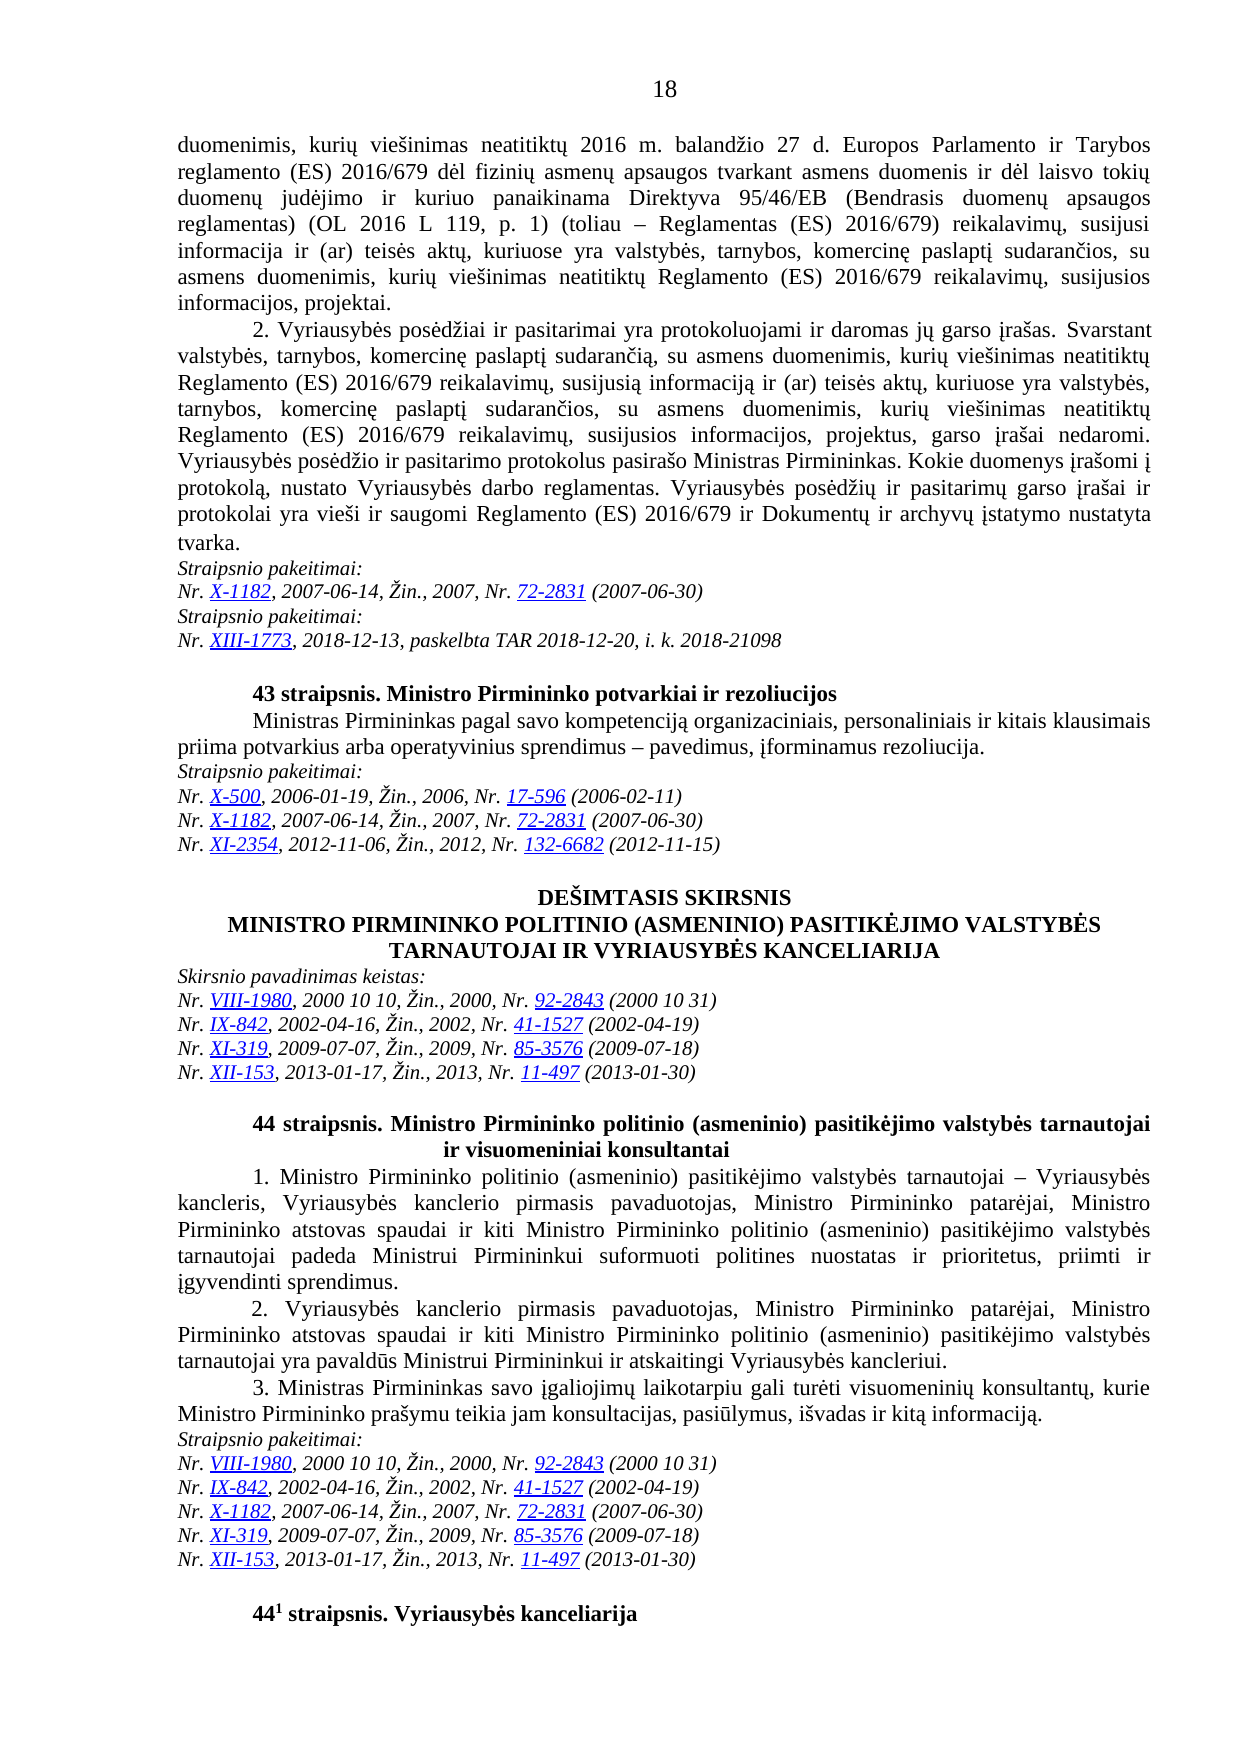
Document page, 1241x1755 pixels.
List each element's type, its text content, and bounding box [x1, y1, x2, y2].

text Nr. XII-153, 2013-01-17, Žin., 2013, Nr. 11-497 (2013-01-30) [177, 1547, 1152, 1571]
text Nr. X-500, 2006-01-19, Žin., 2006, Nr. 17-596 (2006-02-11) [177, 783, 1152, 808]
text Straipsnio pakeitimai: [177, 1426, 1152, 1451]
text 3. Ministras Pirmininkas savo įgaliojimų laikotarpiu gali turėti visuomeninių konsultantų, kurie Ministro Pirmininko prašymu teikia jam konsultacijas, pasiūlymus, išvadas ir kitą informaciją. [177, 1374, 1152, 1426]
text duomenimis, kurių viešinimas neatitiktų 2016 m. balandžio 27 d. Europos Parlamento ir Tarybos reglamento (ES) 2016/679 dėl fizinių asmenų apsaugos tvarkant asmens duomenis ir dėl laisvo tokių duomenų judėjimo ir kuriuo panaikinama Direktyva 95/46/EB (Bendrasis duomenų apsaugos reglamentas) (OL 2016 L 119, p. 1) (toliau – Reglamentas (ES) 2016/679) reikalavimų, susijusi informacija ir (ar) teisės aktų, kuriuose yra valstybės, tarnybos, komercinę paslaptį sudarančios, su asmens duomenimis, kurių viešinimas neatitiktų Reglamento (ES) 2016/679 reikalavimų, susijusios informacijos, projektai. [177, 131, 1152, 316]
text DEŠIMTASIS SKIRSNIS [177, 884, 1152, 911]
text 2. Vyriausybės posėdžiai ir pasitarimai yra protokoluojami ir daromas jų garso įrašas. Svarstant valstybės, tarnybos, komercinę paslaptį sudarančią, su asmens duomenimis, kurių viešinimas neatitiktų Reglamento (ES) 2016/679 reikalavimų, susijusią informaciją ir (ar) teisės aktų, kuriuose yra valstybės, tarnybos, komercinę paslaptį sudarančios, su asmens duomenimis, kurių viešinimas neatitiktų Reglamento (ES) 2016/679 reikalavimų, susijusios informacijos, projektus, garso įrašai nedaromi. Vyriausybės posėdžio ir pasitarimo protokolus pasirašo Ministras Pirmininkas. Kokie duomenys įrašomi į protokolą, nustato Vyriausybės darbo reglamentas. Vyriausybės posėdžių ir pasitarimų garso įrašai ir protokolai yra vieši ir saugomi Reglamento (ES) 2016/679 ir Dokumentų ir archyvų įstatymo nustatyta tvarka. [177, 316, 1152, 555]
text Ministras Pirmininkas pagal savo kompetenciją organizaciniais, personaliniais ir kitais klausimais priima potvarkius arba operatyvinius sprendimus – pavedimus, įforminamus rezoliucija. [177, 707, 1152, 759]
text Nr. IX-842, 2002-04-16, Žin., 2002, Nr. 41-1527 (2002-04-19) [177, 1474, 1152, 1499]
text Nr. XIII-1773, 2018-12-13, paskelbta TAR 2018-12-20, i. k. 2018-21098 [177, 628, 1152, 652]
text 441 straipsnis. Vyriausybės kanceliarija [177, 1599, 1152, 1626]
text 44 straipsnis. Ministro Pirmininko politinio (asmeninio) pasitikėjimo valstybės tarnautojai ir visuomeniniai konsultantai [252, 1110, 1152, 1163]
text Nr. VIII-1980, 2000 10 10, Žin., 2000, Nr. 92-2843 (2000 10 31) [177, 1451, 1152, 1474]
text Nr. X-1182, 2007-06-14, Žin., 2007, Nr. 72-2831 (2007-06-30) [177, 1499, 1152, 1523]
text 1. Ministro Pirmininko politinio (asmeninio) pasitikėjimo valstybės tarnautojai – Vyriausybės kancleris, Vyriausybės kanclerio pirmasis pavaduotojas, Ministro Pirmininko patarėjai, Ministro Pirmininko atstovas spaudai ir kiti Ministro Pirmininko politinio (asmeninio) pasitikėjimo valstybės tarnautojai padeda Ministrui Pirmininkui suformuoti politines nuostatas ir prioritetus, priimti ir įgyvendinti sprendimus. [177, 1163, 1152, 1295]
text Nr. X-1182, 2007-06-14, Žin., 2007, Nr. 72-2831 (2007-06-30) [177, 579, 1152, 603]
text Straipsnio pakeitimai: [177, 555, 1152, 579]
text Nr. XI-319, 2009-07-07, Žin., 2009, Nr. 85-3576 (2009-07-18) [177, 1036, 1152, 1060]
text Straipsnio pakeitimai: [177, 759, 1152, 783]
text Nr. VIII-1980, 2000 10 10, Žin., 2000, Nr. 92-2843 (2000 10 31) [177, 988, 1152, 1012]
text Skirsnio pavadinimas keistas: [177, 963, 1152, 988]
text Nr. XI-319, 2009-07-07, Žin., 2009, Nr. 85-3576 (2009-07-18) [177, 1523, 1152, 1547]
text MINISTRO PIRMININKO POLITINIO (ASMENINIO) PASITIKĖJIMO VALSTYBĖS TARNAUTOJAI IR VYRIAUSYBĖS KANCELIARIJA [177, 911, 1152, 963]
text Nr. XI-2354, 2012-11-06, Žin., 2012, Nr. 132-6682 (2012-11-15) [177, 832, 1152, 856]
text 2. Vyriausybės kanclerio pirmasis pavaduotojas, Ministro Pirmininko patarėjai, Ministro Pirmininko atstovas spaudai ir kiti Ministro Pirmininko politinio (asmeninio) pasitikėjimo valstybės tarnautojai yra pavaldūs Ministrui Pirmininkui ir atskaitingi Vyriausybės kancleriui. [177, 1295, 1152, 1374]
text Nr. X-1182, 2007-06-14, Žin., 2007, Nr. 72-2831 (2007-06-30) [177, 808, 1152, 832]
text 43 straipsnis. Ministro Pirmininko potvarkiai ir rezoliucijos [177, 680, 1152, 707]
text Nr. XII-153, 2013-01-17, Žin., 2013, Nr. 11-497 (2013-01-30) [177, 1060, 1152, 1084]
text Straipsnio pakeitimai: [177, 603, 1152, 628]
text Nr. IX-842, 2002-04-16, Žin., 2002, Nr. 41-1527 (2002-04-19) [177, 1012, 1152, 1036]
